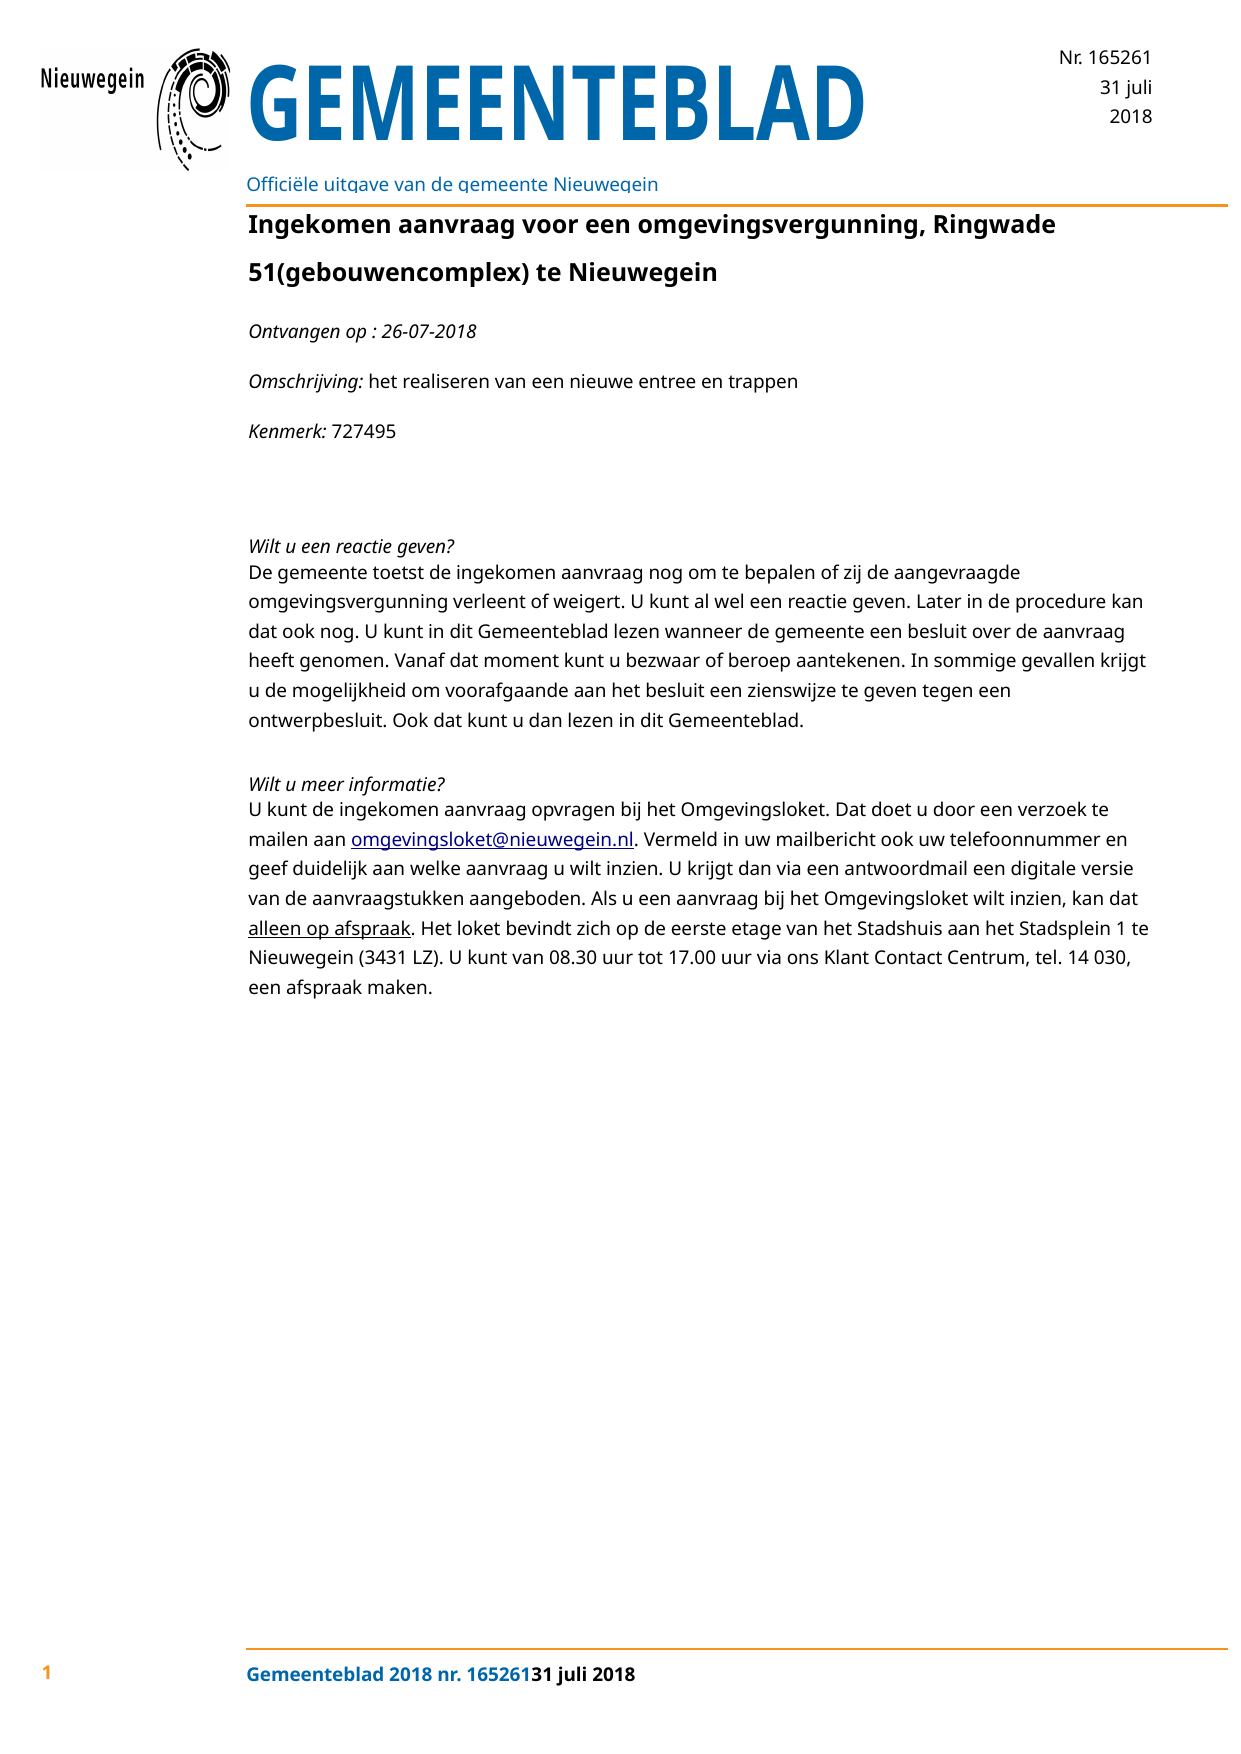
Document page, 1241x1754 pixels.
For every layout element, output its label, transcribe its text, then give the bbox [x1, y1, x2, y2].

text Wilt u meer informatie? [248, 771, 1152, 796]
picture [41, 47, 231, 172]
text Ingekomen aanvraag voor een omgevingsvergunning, Ringwade 51(gebouwencomplex) te Nieuwegein [248, 207, 1152, 288]
text Ontvangen op : 26-07-2018 [248, 318, 1152, 344]
text Omschrijving: het realiseren van een nieuwe entree en trappen [248, 368, 1152, 394]
text U kunt de ingekomen aanvraag opvragen bij het Omgevingsloket. Dat doet u door een verzoek te mailen aan omgevingsloket@nieuwegein.nl. Vermeld in uw mailbericht ook uw telefoonnummer en geef duidelijk aan welke aanvraag u wilt inzien. U krijgt dan via een antwoordmail een digitale versie van de aanvraagstukken aangeboden. Als u een aanvraag bij het Omgevingsloket wilt inzien, kan dat alleen op afspraak. Het loket bevindt zich op de eerste etage van het Stadshuis aan het Stadsplein 1 te Nieuwegein (3431 LZ). U kunt van 08.30 uur tot 17.00 uur via ons Klant Contact Centrum, tel. 14 030, een afspraak maken. [248, 796, 1152, 1000]
text Kenmerk: 727495 [248, 419, 1152, 444]
text Wilt u een reactie geven? [248, 533, 1152, 559]
text De gemeente toetst de ingekomen aanvraag nog om te bepalen of zij de aangevraagde omgevingsvergunning verleent of weigert. U kunt al wel een reactie geven. Later in de procedure kan dat ook nog. U kunt in dit Gemeenteblad lezen wanneer de gemeente een besluit over de aanvraag heeft genomen. Vanaf dat moment kunt u bezwaar of beroep aantekenen. In sommige gevallen krijgt u de mogelijkheid om voorafgaande aan het besluit een zienswijze te geven tegen een ontwerpbesluit. Ook dat kunt u dan lezen in dit Gemeenteblad. [248, 559, 1152, 732]
